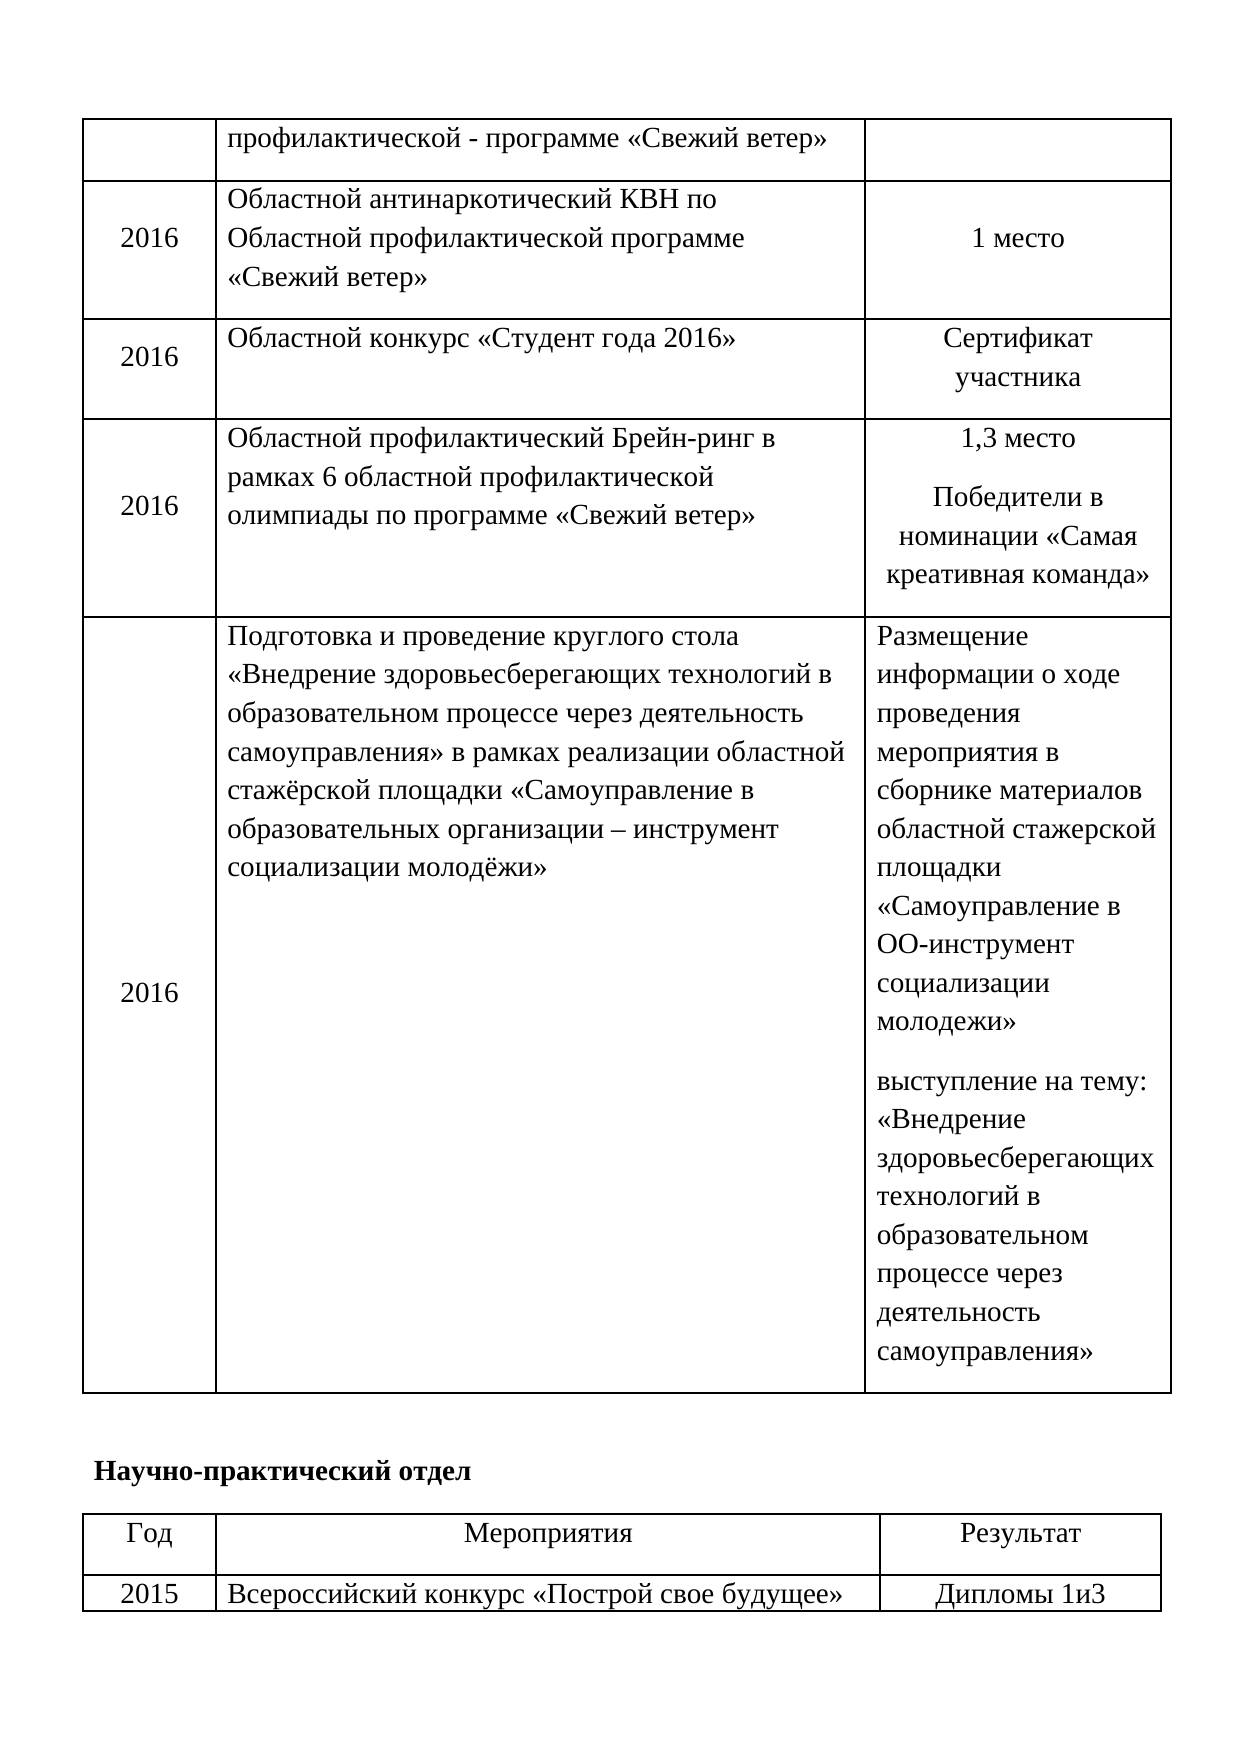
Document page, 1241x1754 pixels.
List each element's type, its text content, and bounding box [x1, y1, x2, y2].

table_cell Подготовка и проведение круглого стола «Внедрение здоровьесберегающих технологий в образовательном процессе через деятельность самоуправления» в рамках реализации областной стажёрской площадки «Самоуправление в образовательных организации – инструмент социализации молодёжи» [217, 618, 864, 1392]
table_cell [84, 120, 215, 179]
table_cell 1 место [866, 182, 1170, 318]
table_cell 2016 [84, 420, 215, 616]
table_cell 2016 [84, 182, 215, 318]
table_cell 2016 [84, 618, 215, 1392]
text Научно-практический отдел [94, 1453, 1152, 1487]
table_header Мероприятия [217, 1515, 879, 1574]
table_cell Сертификат участника [866, 320, 1170, 418]
table_cell 2015 [84, 1576, 215, 1610]
table_header Год [84, 1515, 215, 1574]
table_cell профилактической - программе «Свежий ветер» [217, 120, 864, 179]
table_cell Областной конкурс «Студент года 2016» [217, 320, 864, 418]
table_cell 2016 [84, 320, 215, 418]
table_header Результат [881, 1515, 1160, 1574]
table_cell Размещение информации о ходе проведения мероприятия в сборнике материалов областной стажерской площадки «Самоуправление в ОО-инструмент социализации молодежи» выступление на тему: «Внедрение здоровьесберегающих технологий в образовательном процессе через деятельность самоуправления» [866, 618, 1170, 1392]
table_cell Всероссийский конкурс «Построй свое будущее» [217, 1576, 879, 1610]
table_cell 1,3 место Победители в номинации «Самая креативная команда» [866, 420, 1170, 616]
table_cell Дипломы 1и3 [881, 1576, 1160, 1610]
table_cell Областной профилактический Брейн-ринг в рамках 6 областной профилактической олимпиады по программе «Свежий ветер» [217, 420, 864, 616]
table_cell Областной антинаркотический КВН по Областной профилактической программе «Свежий ветер» [217, 182, 864, 318]
table_cell [866, 120, 1170, 179]
